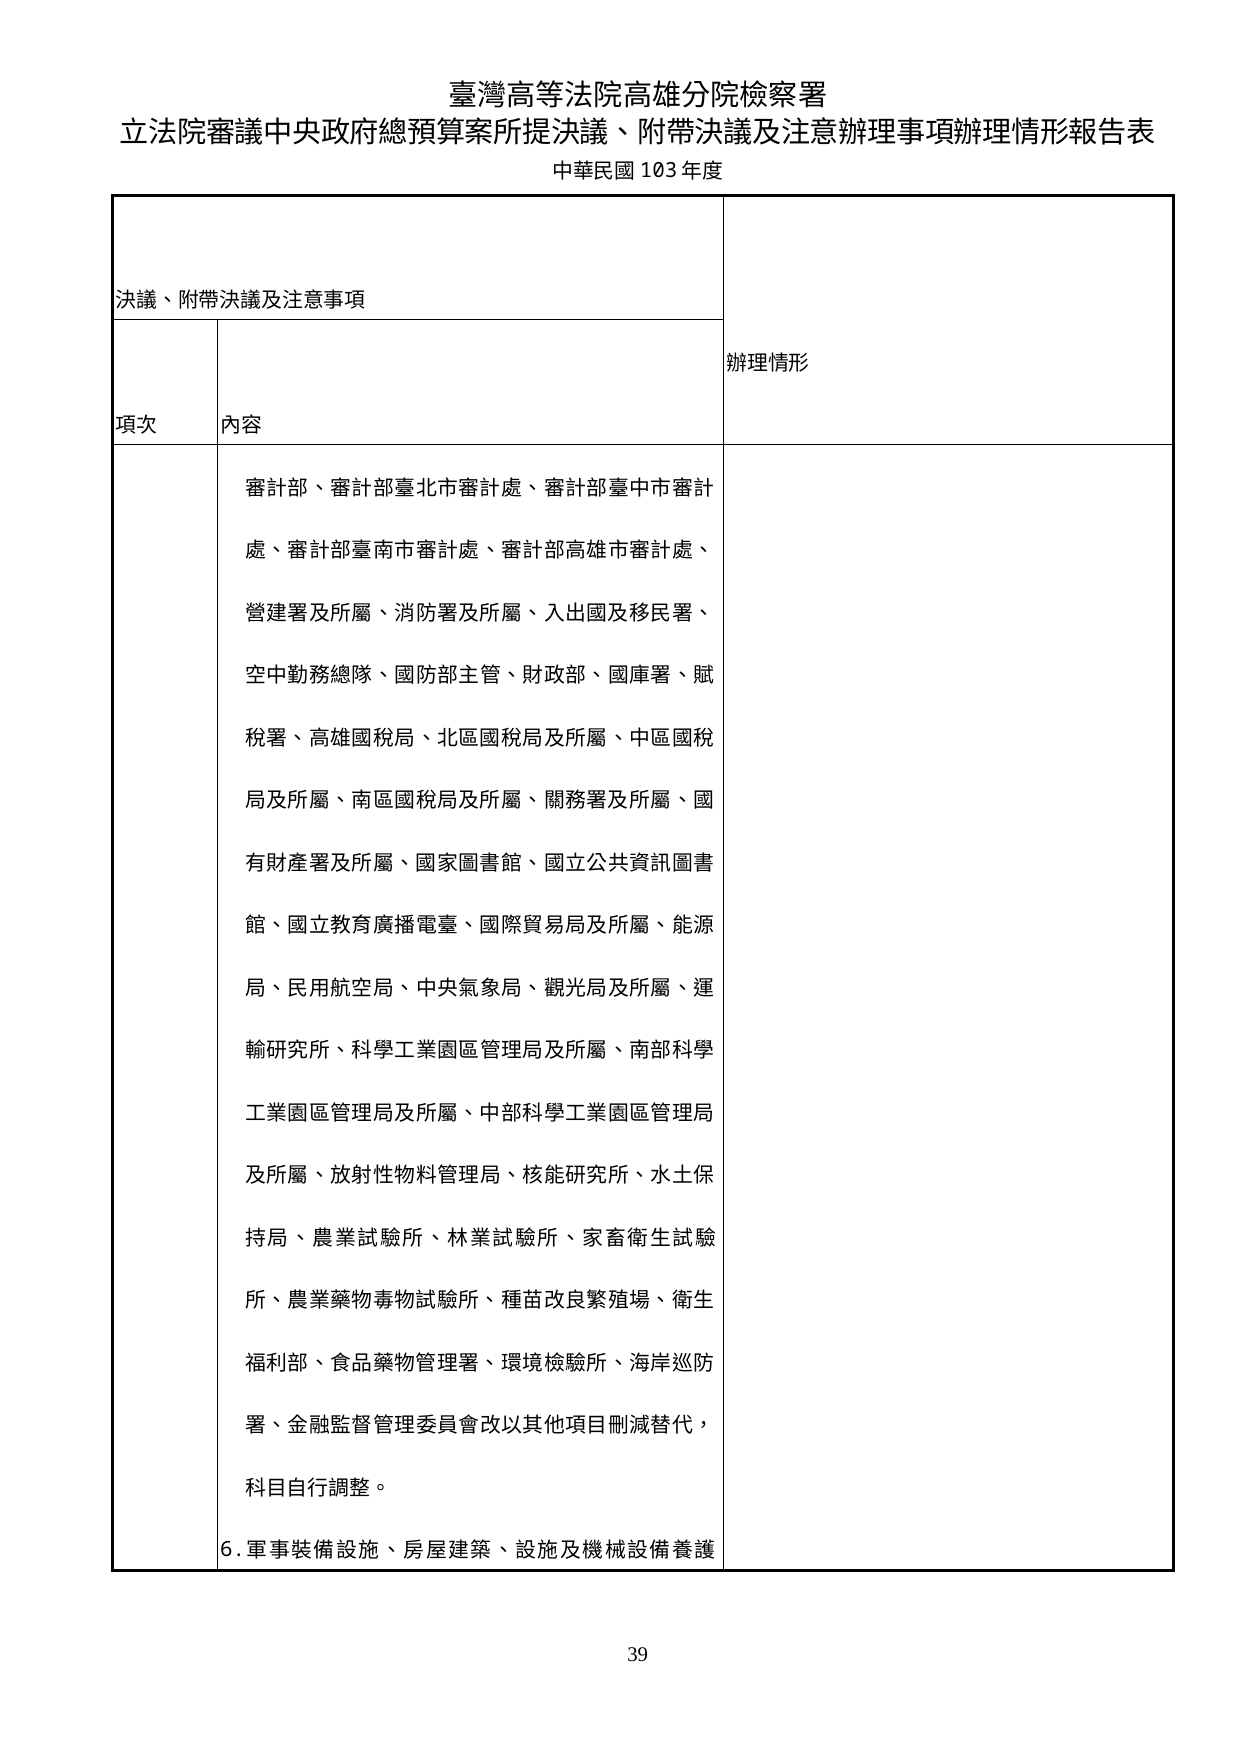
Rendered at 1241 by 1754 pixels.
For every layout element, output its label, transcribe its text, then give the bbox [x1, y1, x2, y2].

table_header 辦理情形 [724, 197, 1172, 444]
table_cell 內容 [218, 320, 723, 444]
table_cell [724, 445, 1172, 1569]
table_cell [114, 445, 217, 1569]
table_cell 審計部、審計部臺北市審計處、審計部臺中市審計處、審計部臺南市審計處、審計部高雄市審計處、營建署及所屬、消防署及所屬、入出國及移民署、空中勤務總隊、國防部主管、財政部、國庫署、賦稅署、高雄國稅局、北區國稅局及所屬、中區國稅局及所屬、南區國稅局及所屬、關務署及所屬、國有財產署及所屬、國家圖書館、國立公共資訊圖書館、國立教育廣播電臺、國際貿易局及所屬、能源局、民用航空局、中央氣象局、觀光局及所屬、運輸研究所、科學工業園區管理局及所屬、南部科學工業園區管理局及所屬、中部科學工業園區管理局及所屬、放射性物料管理局、核能研究所、水土保持局、農業試驗所、林業試驗所、家畜衛生試驗所、農業藥物毒物試驗所、種苗改良繁殖場、衛生福利部、食品藥物管理署、環境檢驗所、海岸巡防署、金融監督管理委員會改以其他項目刪減替代，科目自行調整。 6.軍事裝備設施、房屋建築、設施及機械設備養護 [218, 445, 723, 1569]
table_cell 項次 [114, 320, 217, 444]
table_header 決議、附帶決議及注意事項 [114, 197, 723, 319]
